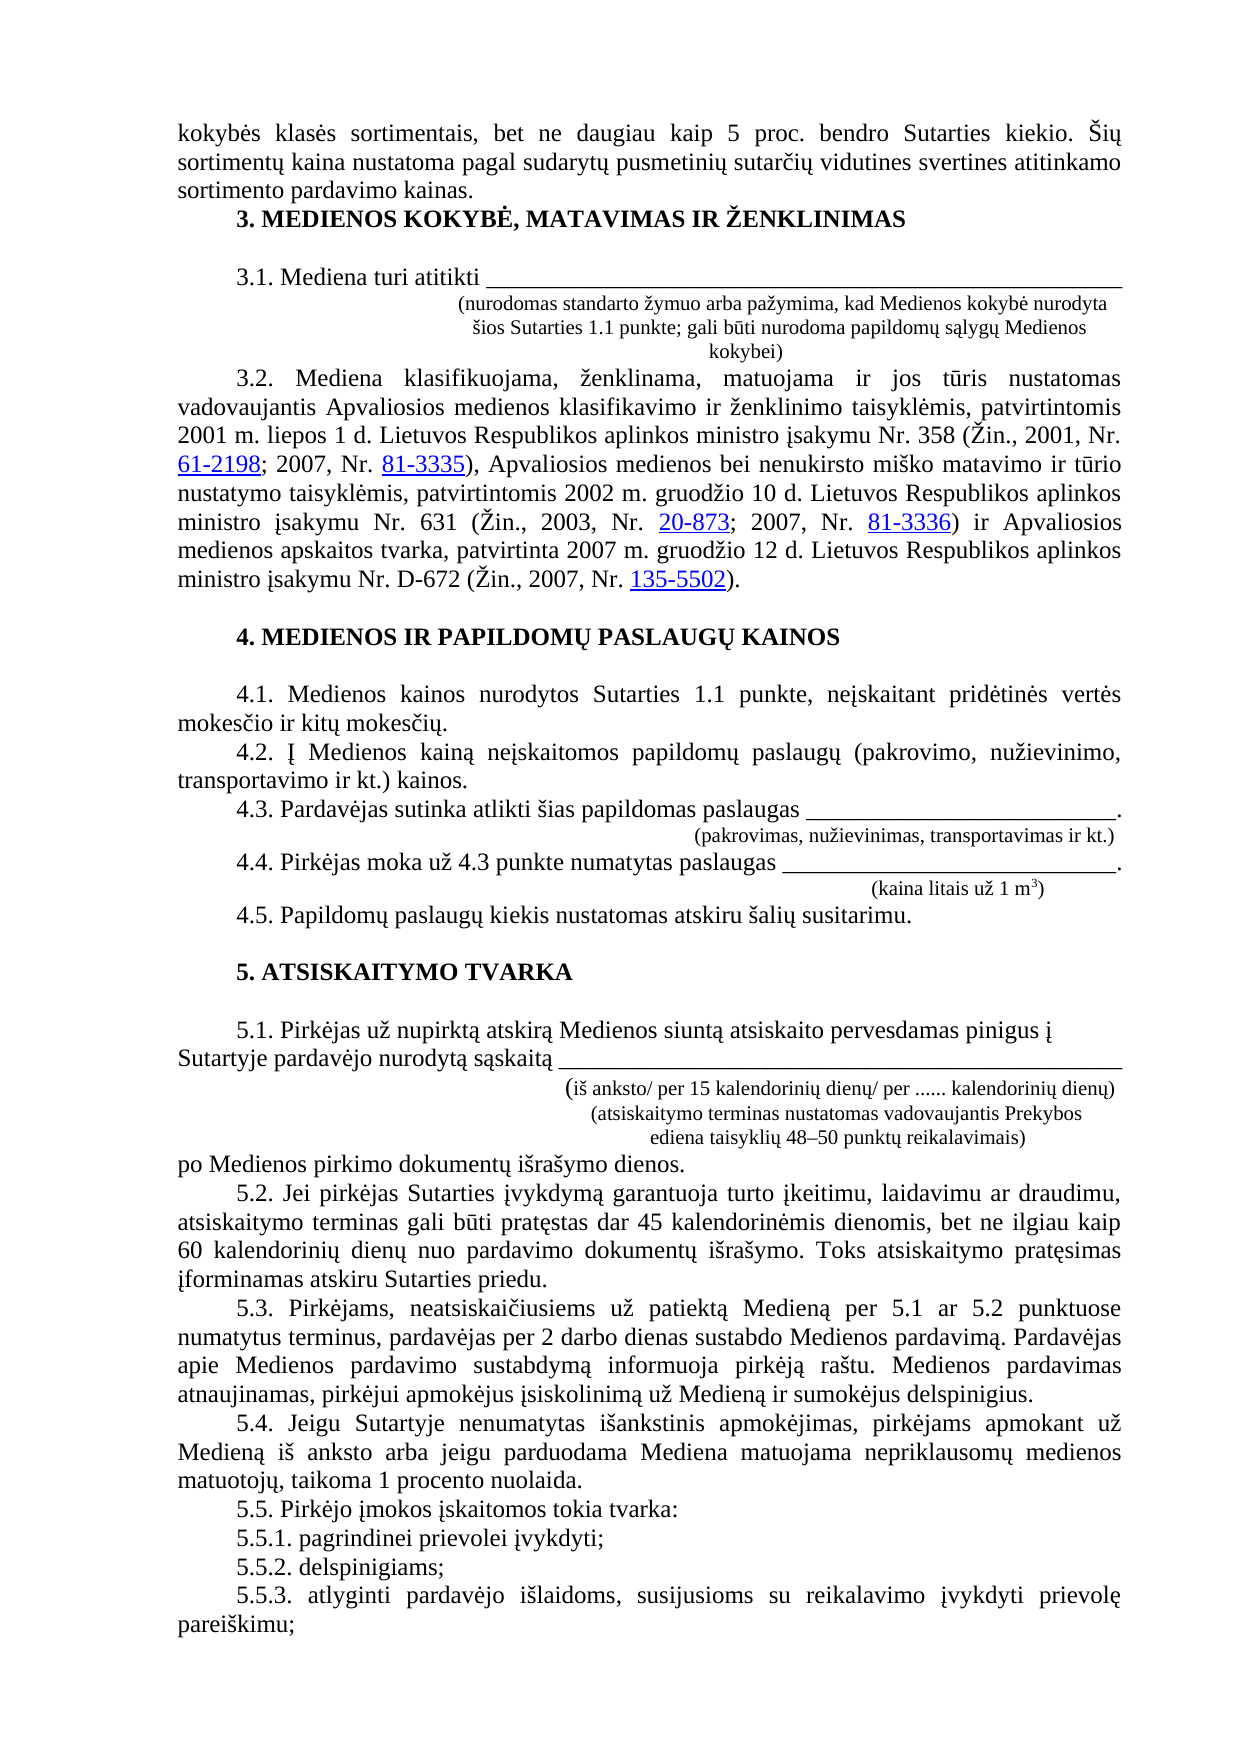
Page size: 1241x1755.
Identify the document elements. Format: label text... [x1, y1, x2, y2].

text 4.3. Pardavėjas sutinka atlikti šias papildomas paslaugas . [177, 794, 1122, 823]
text 3. MEDIENOS KOKYBĖ, MATAVIMAS IR ŽENKLINIMAS [177, 204, 1122, 233]
text 5.2. Jei pirkėjas Sutarties įvykdymą garantuoja turto įkeitimu, laidavimu ar draudimu, atsiskaitymo terminas gali būti pratęstas dar 45 kalendorinėmis dienomis, bet ne ilgiau kaip 60 kalendorinių dienų nuo pardavimo dokumentų išrašymo. Toks atsiskaitymo pratęsimas įforminamas atskiru Sutarties priedu. [177, 1178, 1122, 1293]
text po Medienos pirkimo dokumentų išrašymo dienos. [177, 1149, 1122, 1178]
text 5.5.3. atlyginti pardavėjo išlaidoms, susijusioms su reikalavimo įvykdyti prievolę pareiškimu; [177, 1580, 1122, 1638]
text kokybės klasės sortimentais, bet ne daugiau kaip 5 proc. bendro Sutarties kiekio. Šių sortimentų kaina nustatoma pagal sudarytų pusmetinių sutarčių vidutines svertines atitinkamo sortimento pardavimo kainas. [177, 118, 1122, 204]
text 5.5.1. pagrindinei prievolei įvykdyti; [177, 1523, 1122, 1552]
text kokybei) [440, 339, 1122, 363]
text ediena taisyklių 48–50 punktų reikalavimais) [565, 1125, 1122, 1149]
text šios Sutarties 1.1 punkte; gali būti nurodoma papildomų sąlygų Medienos [440, 315, 1122, 339]
text (atsiskaitymo terminas nustatomas vadovaujantis Prekybos [565, 1101, 1122, 1125]
text Sutartyje pardavėjo nurodytą sąskaitą [177, 1043, 1122, 1072]
text (nurodomas standarto žymuo arba pažymima, kad Medienos kokybė nurodyta [440, 291, 1122, 315]
text 5.5.2. delspinigiams; [177, 1552, 1122, 1580]
text (iš anksto/ per 15 kalendorinių dienų/ per ...... kalendorinių dienų) [565, 1072, 1122, 1101]
text 4.2. Į Medienos kainą neįskaitomos papildomų paslaugų (pakrovimo, nužievinimo, transportavimo ir kt.) kainos. [177, 737, 1122, 794]
text 5.1. Pirkėjas už nupirktą atskirą Medienos siuntą atsiskaito pervesdamas pinigus į [177, 1015, 1122, 1043]
text 4. MEDIENOS IR PAPILDOMŲ PASLAUGŲ KAINOS [177, 622, 1122, 650]
text 3.2. Mediena klasifikuojama, ženklinama, matuojama ir jos tūris nustatomas vadovaujantis Apvaliosios medienos klasifikavimo ir ženklinimo taisyklėmis, patvirtintomis 2001 m. liepos 1 d. Lietuvos Respublikos aplinkos ministro įsakymu Nr. 358 (Žin., 2001, Nr. 61-2198; 2007, Nr. 81-3335), Apvaliosios medienos bei nenukirsto miško matavimo ir tūrio nustatymo taisyklėmis, patvirtintomis 2002 m. gruodžio 10 d. Lietuvos Respublikos aplinkos ministro įsakymu Nr. 631 (Žin., 2003, Nr. 20-873; 2007, Nr. 81-3336) ir Apvaliosios medienos apskaitos tvarka, patvirtinta 2007 m. gruodžio 12 d. Lietuvos Respublikos aplinkos ministro įsakymu Nr. D-672 (Žin., 2007, Nr. 135-5502). [177, 363, 1122, 593]
text 5.5. Pirkėjo įmokos įskaitomos tokia tvarka: [177, 1494, 1122, 1523]
text 5. ATSISKAITYMO TVARKA [177, 957, 1122, 986]
text (kaina litais už 1 m3) [752, 876, 1122, 900]
text 5.4. Jeigu Sutartyje nenumatytas išankstinis apmokėjimas, pirkėjams apmokant už Medieną iš anksto arba jeigu parduodama Mediena matuojama nepriklausomų medienos matuotojų, taikoma 1 procento nuolaida. [177, 1408, 1122, 1494]
text 4.4. Pirkėjas moka už 4.3 punkte numatytas paslaugas . [177, 847, 1122, 876]
text 4.1. Medienos kainos nurodytos Sutarties 1.1 punkte, neįskaitant pridėtinės vertės mokesčio ir kitų mokesčių. [177, 679, 1122, 737]
text (pakrovimas, nužievinimas, transportavimas ir kt.) [177, 823, 1122, 847]
text 3.1. Mediena turi atitikti [177, 262, 1122, 291]
text 4.5. Papildomų paslaugų kiekis nustatomas atskiru šalių susitarimu. [177, 900, 1122, 928]
text 5.3. Pirkėjams, neatsiskaičiusiems už patiektą Medieną per 5.1 ar 5.2 punktuose numatytus terminus, pardavėjas per 2 darbo dienas sustabdo Medienos pardavimą. Pardavėjas apie Medienos pardavimo sustabdymą informuoja pirkėją raštu. Medienos pardavimas atnaujinamas, pirkėjui apmokėjus įsiskolinimą už Medieną ir sumokėjus delspinigius. [177, 1293, 1122, 1408]
